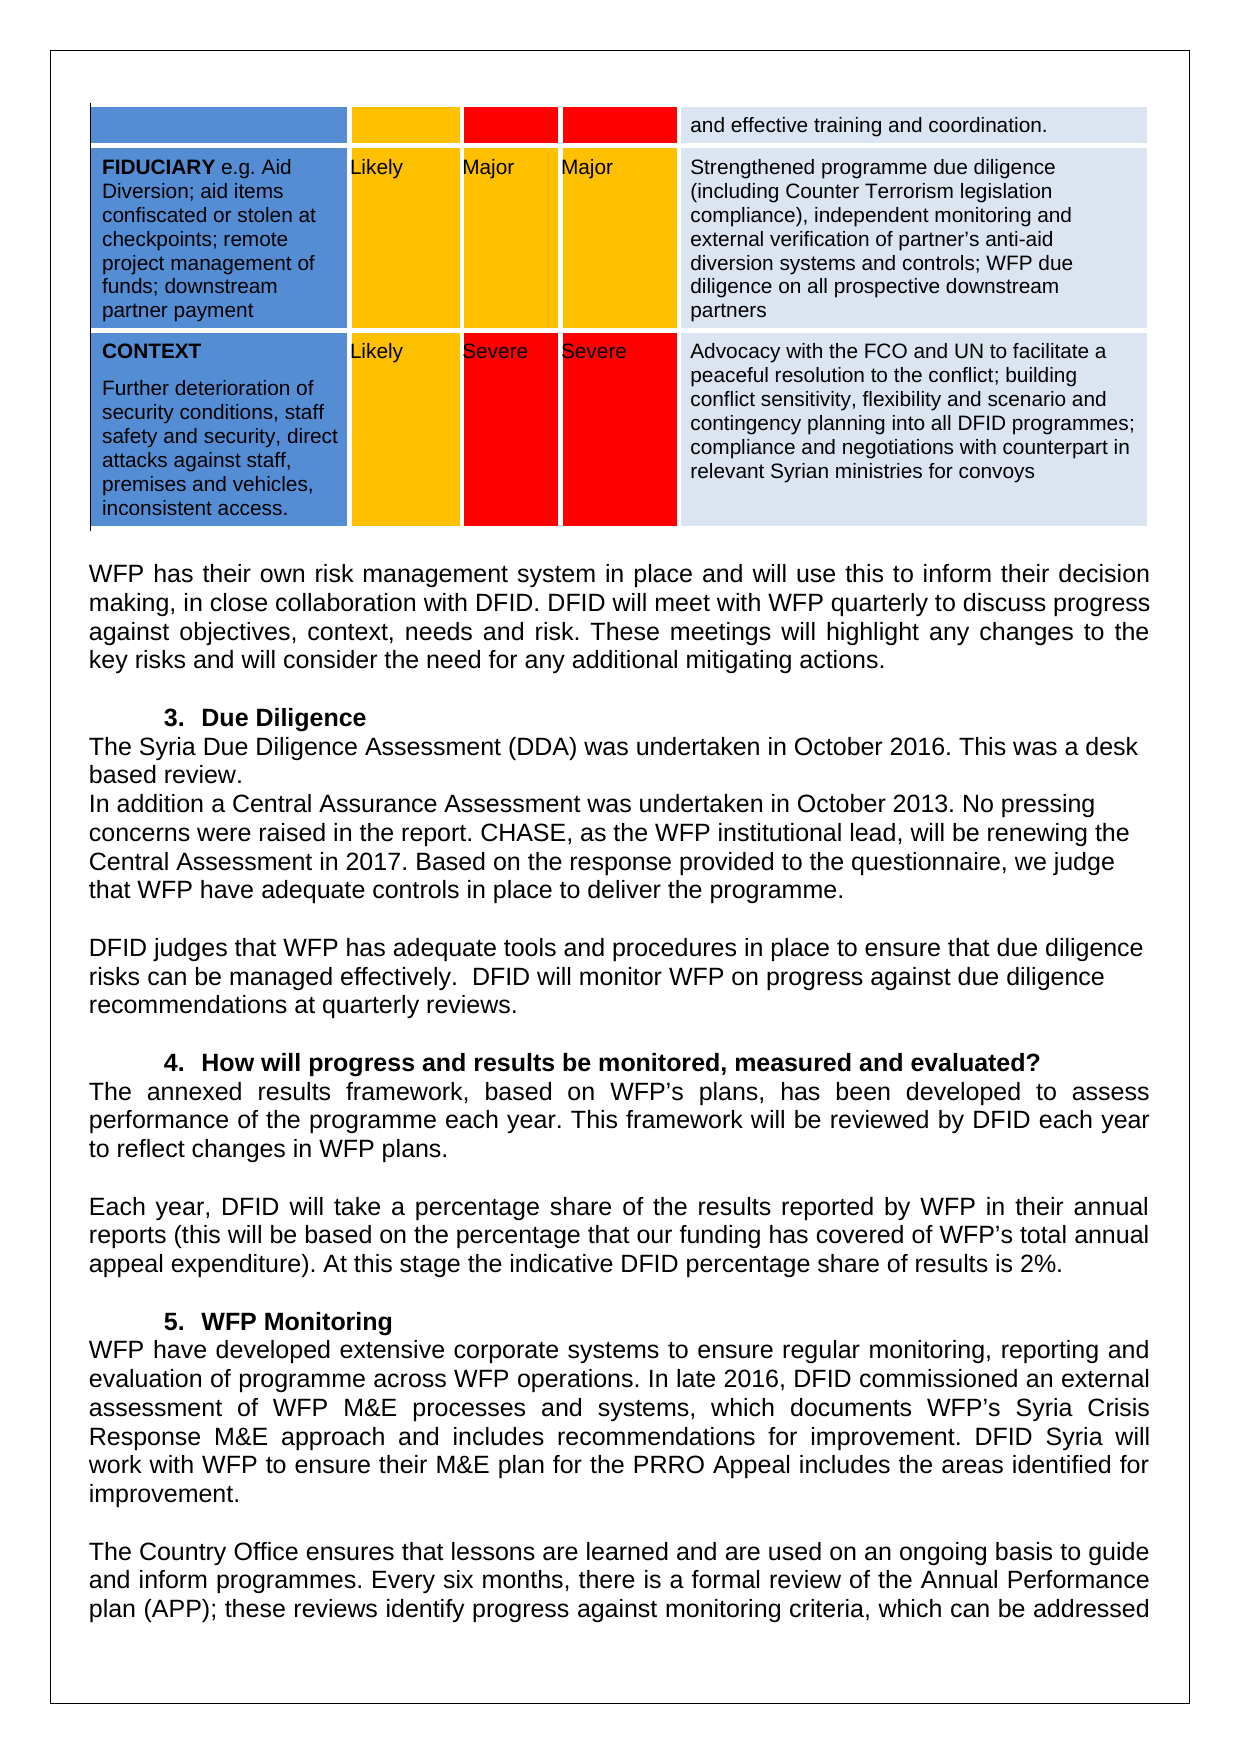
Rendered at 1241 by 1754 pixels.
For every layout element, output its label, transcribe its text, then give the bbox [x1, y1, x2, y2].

table_cell Severe [563, 333, 677, 526]
list How will progress and results be monitored, measured and evaluated? [164, 1048, 1152, 1077]
text DFID judges that WFP has adequate tools and procedures in place to ensure that due diligence risks can be managed effectively. DFID will monitor WFP on progress against due diligence recommendations at quarterly reviews. [89, 933, 1152, 1019]
text Each year, DFID will take a percentage share of the results reported by WFP in their annual reports (this will be based on the percentage that our funding has covered of WFP’s total annual appeal expenditure). At this stage the indicative DFID percentage share of results is 2%. [89, 1192, 1152, 1278]
table_cell and effective training and coordination. [681, 107, 1147, 143]
table_cell Likely [352, 148, 460, 328]
table_cell [352, 107, 460, 143]
list WFP Monitoring [164, 1307, 1152, 1336]
table_cell [91, 107, 347, 143]
list Due Diligence [164, 703, 1152, 732]
table_cell Severe [464, 333, 558, 526]
text The Syria Due Diligence Assessment (DDA) was undertaken in October 2016. This was a desk based review. [89, 732, 1152, 789]
table_cell Strengthened programme due diligence (including Counter Terrorism legislation compliance), independent monitoring and external verification of partner’s anti-aid diversion systems and controls; WFP due diligence on all prospective downstream partners [681, 148, 1147, 328]
table_cell Likely [352, 333, 460, 526]
table_cell [464, 107, 558, 143]
text The annexed results framework, based on WFP’s plans, has been developed to assess performance of the programme each year. This framework will be reviewed by DFID each year to reflect changes in WFP plans. [89, 1077, 1152, 1163]
table_cell CONTEXT Further deterioration of security conditions, staff safety and security, direct attacks against staff, premises and vehicles, inconsistent access. [91, 333, 347, 526]
table_cell Major [563, 148, 677, 328]
text WFP have developed extensive corporate systems to ensure regular monitoring, reporting and evaluation of programme across WFP operations. In late 2016, DFID commissioned an external assessment of WFP M&E processes and systems, which documents WFP’s Syria Crisis Response M&E approach and includes recommendations for improvement. DFID Syria will work with WFP to ensure their M&E plan for the PRRO Appeal includes the areas identified for improvement. [89, 1336, 1152, 1508]
text The Country Office ensures that lessons are learned and are used on an ongoing basis to guide and inform programmes. Every six months, there is a formal review of the Annual Performance plan (APP); these reviews identify progress against monitoring criteria, which can be addressed [89, 1537, 1152, 1623]
text WFP has their own risk management system in place and will use this to inform their decision making, in close collaboration with DFID. DFID will meet with WFP quarterly to discuss progress against objectives, context, needs and risk. These meetings will highlight any changes to the key risks and will consider the need for any additional mitigating actions. [89, 559, 1152, 674]
table_cell [563, 107, 677, 143]
table_cell Advocacy with the FCO and UN to facilitate a peaceful resolution to the conflict; building conflict sensitivity, flexibility and scenario and contingency planning into all DFID programmes; compliance and negotiations with counterpart in relevant Syrian ministries for convoys [681, 333, 1147, 526]
table_cell FIDUCIARY e.g. Aid Diversion; aid items confiscated or stolen at checkpoints; remote project management of funds; downstream partner payment [91, 148, 347, 328]
text In addition a Central Assurance Assessment was undertaken in October 2013. No pressing concerns were raised in the report. CHASE, as the WFP institutional lead, will be renewing the Central Assessment in 2017. Based on the response provided to the questionnaire, we judge that WFP have adequate controls in place to deliver the programme. [89, 789, 1152, 904]
table_cell Major [464, 148, 558, 328]
